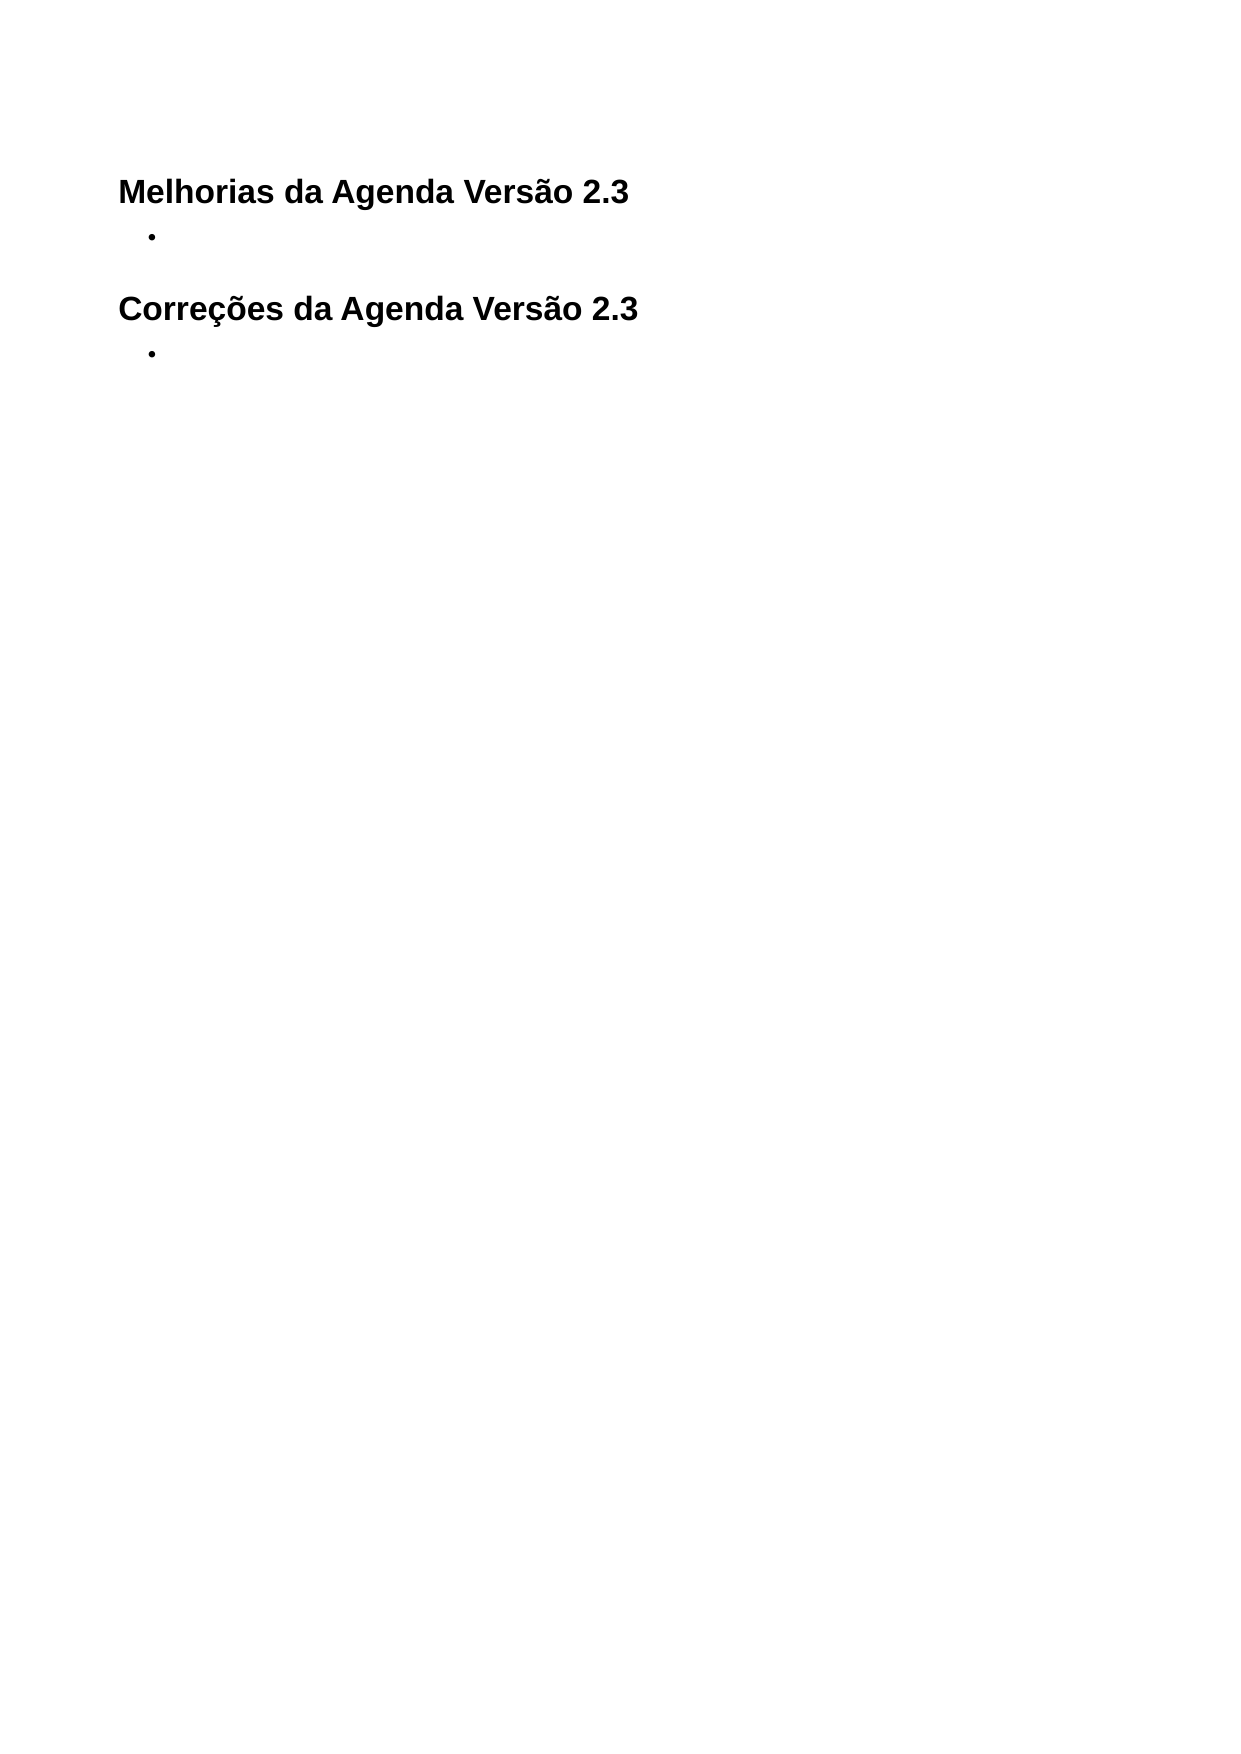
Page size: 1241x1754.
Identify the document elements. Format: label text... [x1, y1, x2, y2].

subtitle Melhorias da Agenda Versão 2.3 [118, 172, 1122, 211]
subtitle Correções da Agenda Versão 2.3 [118, 289, 1122, 328]
